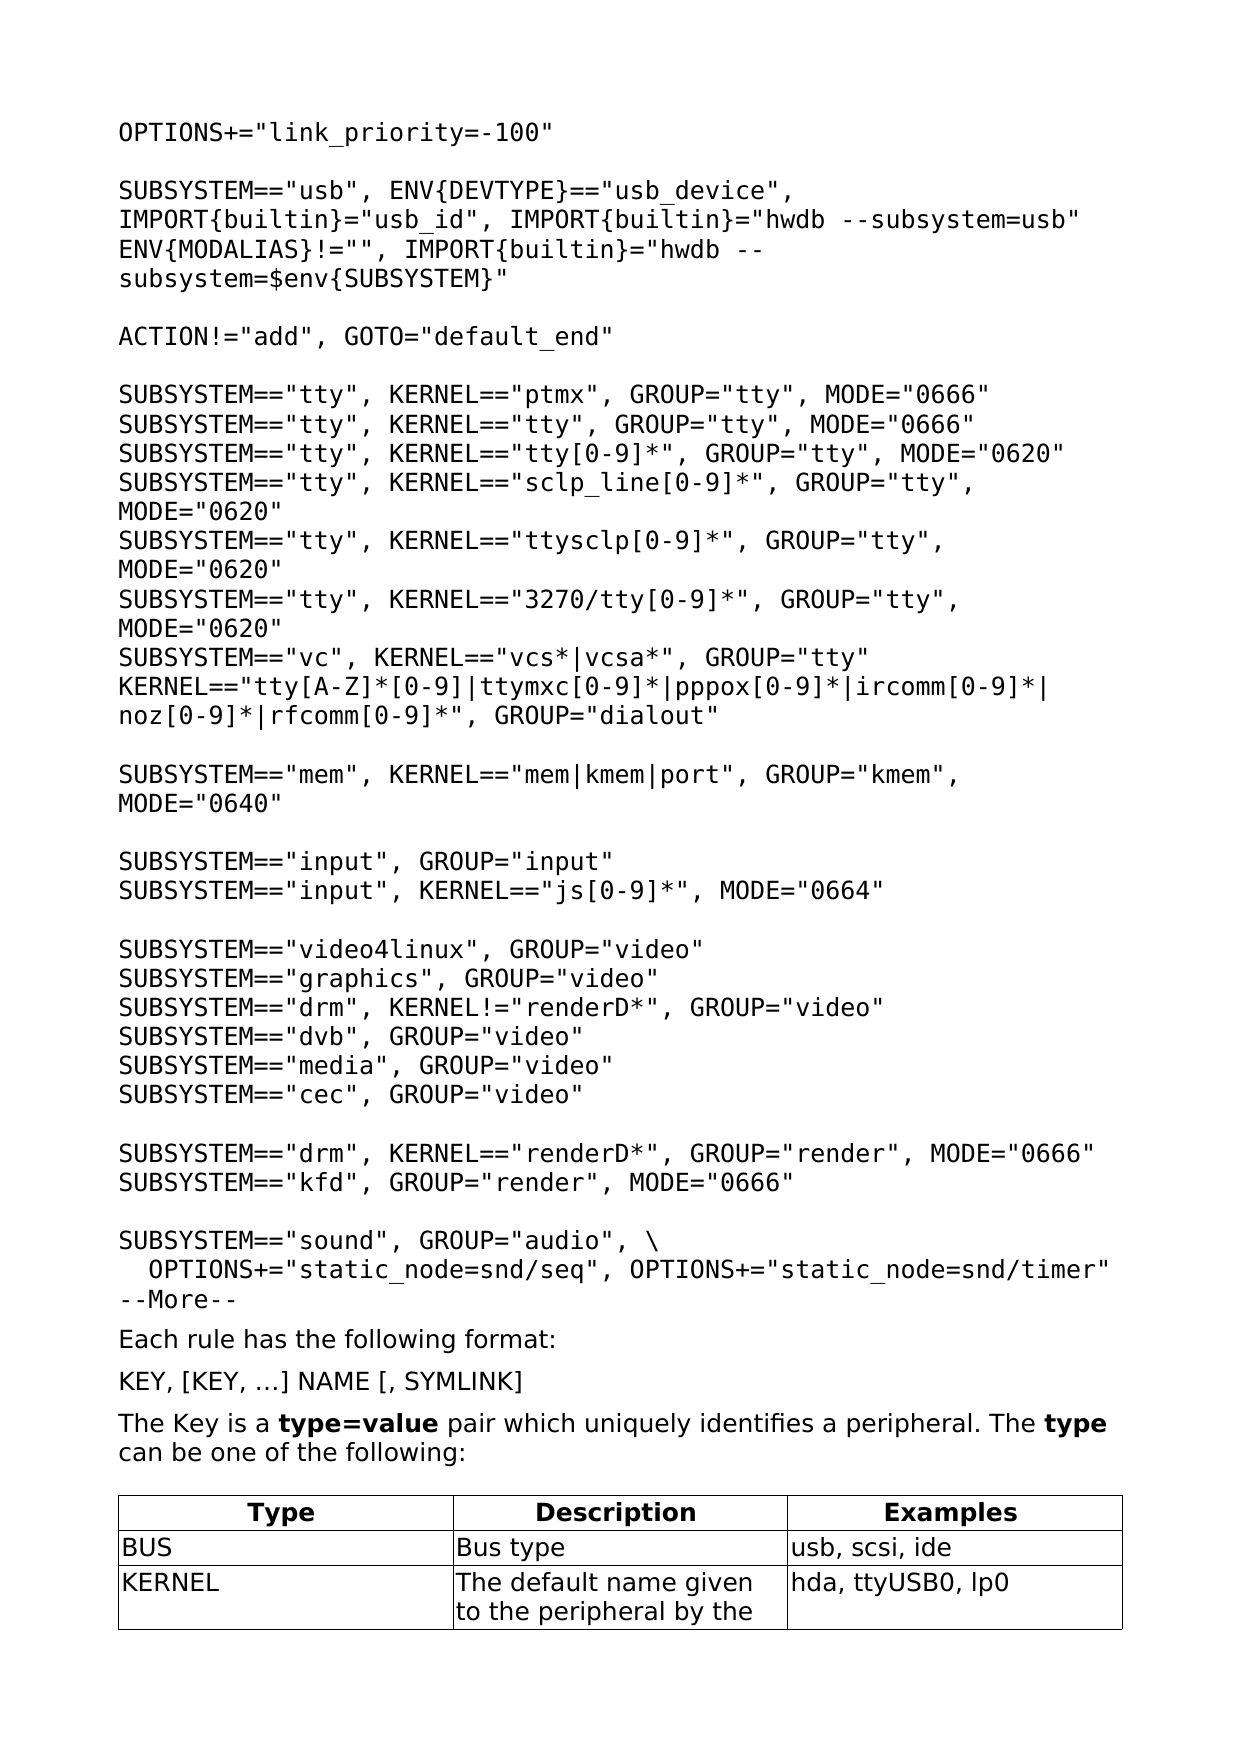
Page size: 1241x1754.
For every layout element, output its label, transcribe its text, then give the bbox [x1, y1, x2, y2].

table_cell usb, scsi, ide [788, 1531, 1122, 1565]
text KEY, [KEY, …] NAME [, SYMLINK] [118, 1367, 1122, 1397]
table_header Examples [788, 1496, 1122, 1530]
text OPTIONS+="link_priority=-100" SUBSYSTEM=="usb", ENV{DEVTYPE}=="usb_device", IMPORT{builtin}="usb_id", IMPORT{builtin}="hwdb --subsystem=usb" ENV{MODALIAS}!="", IMPORT{builtin}="hwdb --subsystem=$env{SUBSYSTEM}" ACTION!="add", GOTO="default_end" SUBSYSTEM=="tty", KERNEL=="ptmx", GROUP="tty", MODE="0666" SUBSYSTEM=="tty", KERNEL=="tty", GROUP="tty", MODE="0666" SUBSYSTEM=="tty", KERNEL=="tty[0-9]*", GROUP="tty", MODE="0620" SUBSYSTEM=="tty", KERNEL=="sclp_line[0-9]*", GROUP="tty", MODE="0620" SUBSYSTEM=="tty", KERNEL=="ttysclp[0-9]*", GROUP="tty", MODE="0620" SUBSYSTEM=="tty", KERNEL=="3270/tty[0-9]*", GROUP="tty", MODE="0620" SUBSYSTEM=="vc", KERNEL=="vcs*|vcsa*", GROUP="tty" KERNEL=="tty[A-Z]*[0-9]|ttymxc[0-9]*|pppox[0-9]*|ircomm[0-9]*|noz[0-9]*|rfcomm[0-9]*", GROUP="dialout" SUBSYSTEM=="mem", KERNEL=="mem|kmem|port", GROUP="kmem", MODE="0640" SUBSYSTEM=="input", GROUP="input" SUBSYSTEM=="input", KERNEL=="js[0-9]*", MODE="0664" SUBSYSTEM=="video4linux", GROUP="video" SUBSYSTEM=="graphics", GROUP="video" SUBSYSTEM=="drm", KERNEL!="renderD*", GROUP="video" SUBSYSTEM=="dvb", GROUP="video" SUBSYSTEM=="media", GROUP="video" SUBSYSTEM=="cec", GROUP="video" SUBSYSTEM=="drm", KERNEL=="renderD*", GROUP="render", MODE="0666" SUBSYSTEM=="kfd", GROUP="render", MODE="0666" SUBSYSTEM=="sound", GROUP="audio", \ OPTIONS+="static_node=snd/seq", OPTIONS+="static_node=snd/timer" --More-- [118, 118, 1122, 1314]
table_cell hda, ttyUSB0, lp0 [788, 1566, 1122, 1629]
table_cell BUS [119, 1531, 453, 1565]
table_cell The default name given to the peripheral by the [454, 1566, 787, 1629]
table_cell KERNEL [119, 1566, 453, 1629]
text The Key is a type=value pair which uniquely identifies a peripheral. The type can be one of the following: [118, 1409, 1122, 1467]
table_header Type [119, 1496, 453, 1530]
table_cell Bus type [454, 1531, 787, 1565]
text Each rule has the following format: [118, 1326, 1122, 1355]
table_header Description [454, 1496, 787, 1530]
